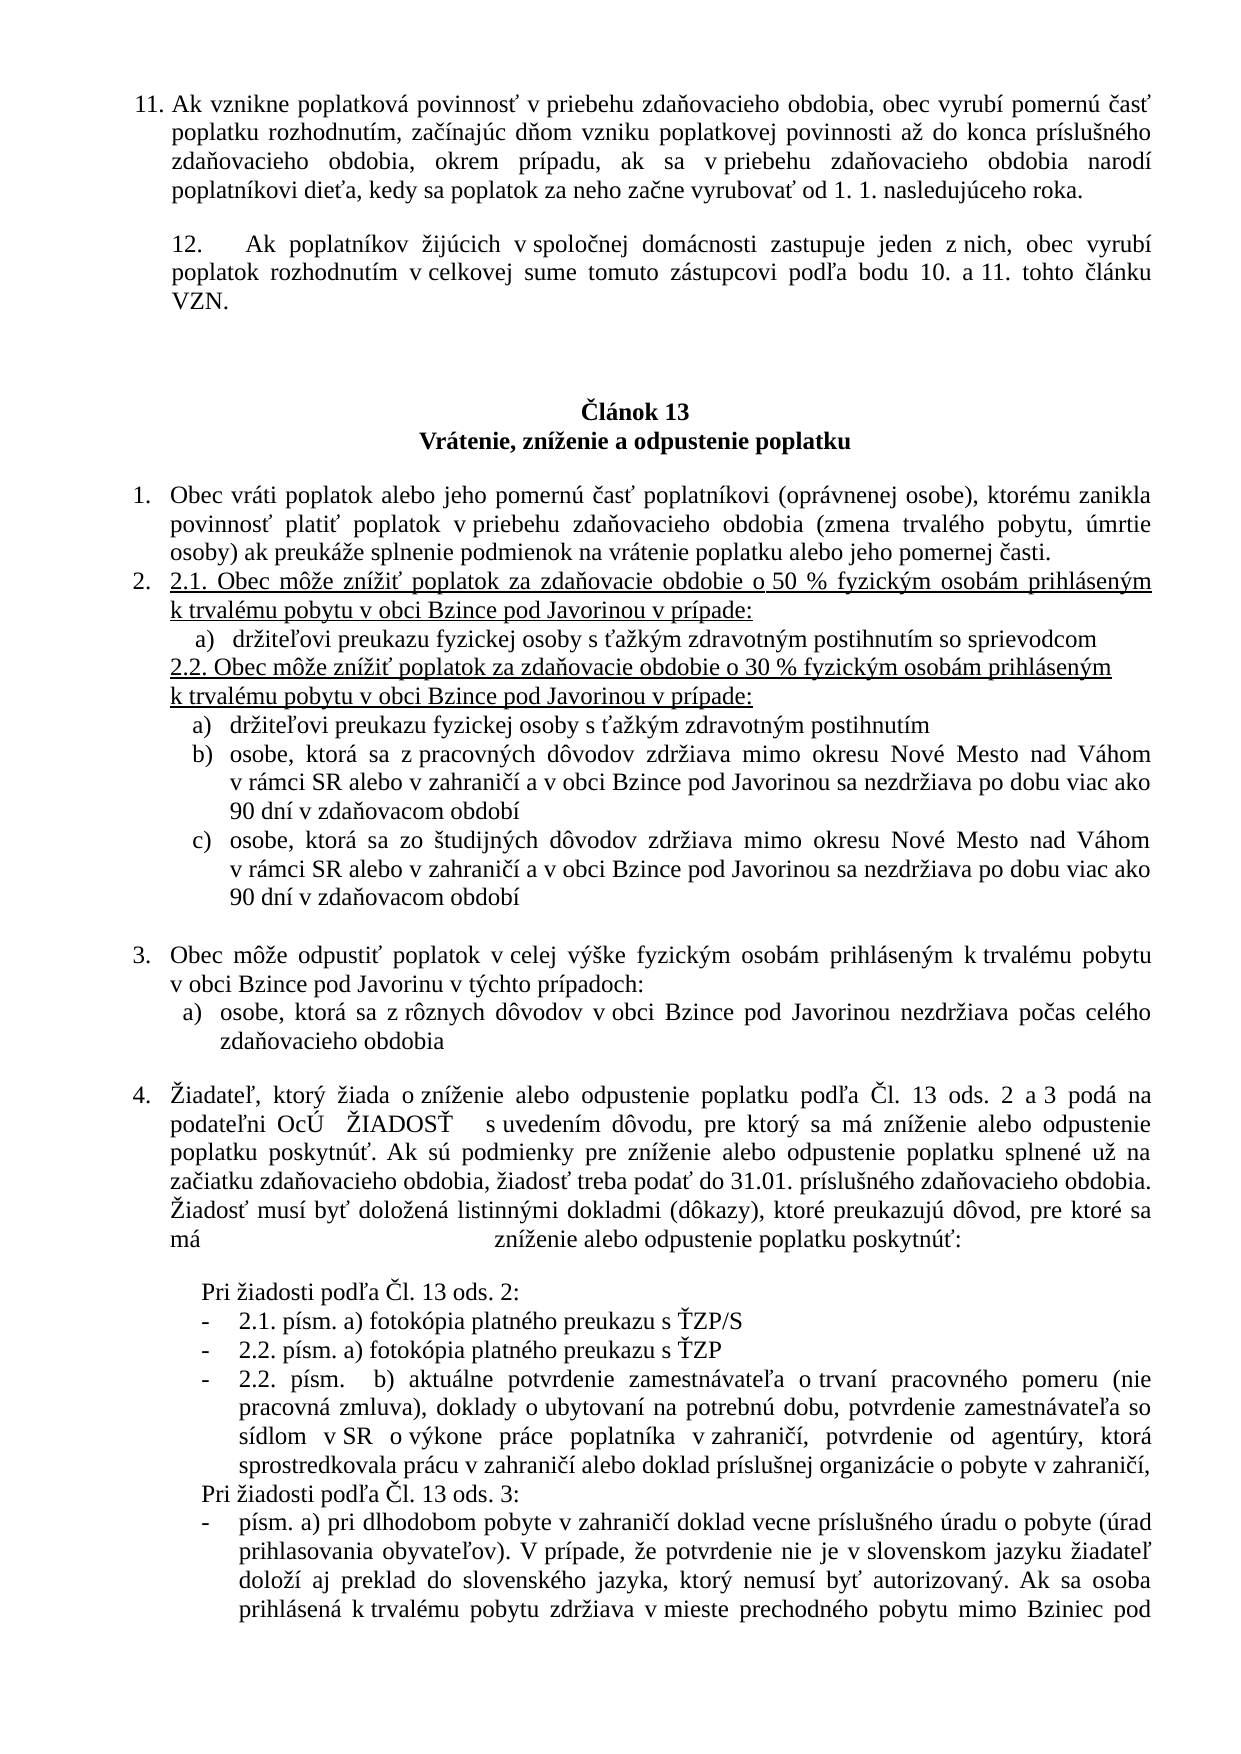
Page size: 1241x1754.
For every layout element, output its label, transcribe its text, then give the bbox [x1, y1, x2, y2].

list držiteľovi preukazu fyzickej osoby s ťažkým zdravotným postihnutím so sprievodcom [195, 624, 1152, 652]
list Ak poplatníkov žijúcich v spoločnej domácnosti zastupuje jeden z nich, obec vyrubí poplatok rozhodnutím v celkovej sume tomuto zástupcovi podľa bodu 10. a 11. tohto článku VZN. [171, 229, 1152, 315]
text Článok 13 [118, 397, 1152, 426]
text Pri žiadosti podľa Čl. 13 ods. 3: [201, 1479, 1152, 1507]
list Obec môže odpustiť poplatok v celej výške fyzickým osobám prihláseným k trvalému pobytu v obci Bzince pod Javorinu v týchto prípadoch: [132, 940, 1152, 997]
text k trvalému pobytu v obci Bzince pod Javorinou v prípade: [89, 681, 1152, 710]
list 2.1. Obec môže znížiť poplatok za zdaňovacie obdobie o 50 % fyzickým osobám prihláseným k trvalému pobytu v obci Bzince pod Javorinou v prípade: [132, 566, 1152, 624]
list osobe, ktorá sa zo študijných dôvodov zdržiava mimo okresu Nové Mesto nad Váhom v rámci SR alebo v zahraničí a v obci Bzince pod Javorinou sa nezdržiava po dobu viac ako 90 dní v zdaňovacom období [192, 825, 1152, 911]
text 2.2. Obec môže znížiť poplatok za zdaňovacie obdobie o 30 % fyzickým osobám prihláseným [89, 652, 1152, 681]
list Ak vznikne poplatková povinnosť v priebehu zdaňovacieho obdobia, obec vyrubí pomernú časť poplatku rozhodnutím, začínajúc dňom vzniku poplatkovej povinnosti až do konca príslušného zdaňovacieho obdobia, okrem prípadu, ak sa v priebehu zdaňovacieho obdobia narodí poplatníkovi dieťa, kedy sa poplatok za neho začne vyrubovať od 1. 1. nasledujúceho roka. [134, 89, 1152, 204]
list Obec vráti poplatok alebo jeho pomernú časť poplatníkovi (oprávnenej osobe), ktorému zanikla povinnosť platiť poplatok v priebehu zdaňovacieho obdobia (zmena trvalého pobytu, úmrtie osoby) ak preukáže splnenie podmienok na vrátenie poplatku alebo jeho pomernej časti. [132, 480, 1152, 566]
text Vrátenie, zníženie a odpustenie poplatku [118, 426, 1152, 455]
list osobe, ktorá sa z pracovných dôvodov zdržiava mimo okresu Nové Mesto nad Váhom v rámci SR alebo v zahraničí a v obci Bzince pod Javorinou sa nezdržiava po dobu viac ako 90 dní v zdaňovacom období [192, 739, 1152, 825]
list 2.2. písm. b) aktuálne potvrdenie zamestnávateľa o trvaní pracovného pomeru (nie pracovná zmluva), doklady o ubytovaní na potrebnú dobu, potvrdenie zamestnávateľa so sídlom v SR o výkone práce poplatníka v zahraničí, potvrdenie od agentúry, ktorá sprostredkovala prácu v zahraničí alebo doklad príslušnej organizácie o pobyte v zahraničí, [201, 1364, 1152, 1479]
list 2.2. písm. a) fotokópia platného preukazu s ŤZP [201, 1335, 1152, 1364]
list Žiadateľ, ktorý žiada o zníženie alebo odpustenie poplatku podľa Čl. 13 ods. 2 a 3 podá na podateľni OcÚ ŽIADOSŤ s uvedením dôvodu, pre ktorý sa má zníženie alebo odpustenie poplatku poskytnúť. Ak sú podmienky pre zníženie alebo odpustenie poplatku splnené už na začiatku zdaňovacieho obdobia, žiadosť treba podať do 31.01. príslušného zdaňovacieho obdobia. Žiadosť musí byť doložená listinnými dokladmi (dôkazy), ktoré preukazujú dôvod, pre ktoré sa má zníženie alebo odpustenie poplatku poskytnúť: [132, 1080, 1152, 1252]
list písm. a) pri dlhodobom pobyte v zahraničí doklad vecne príslušného úradu o pobyte (úrad prihlasovania obyvateľov). V prípade, že potvrdenie nie je v slovenskom jazyku žiadateľ doloží aj preklad do slovenského jazyka, ktorý nemusí byť autorizovaný. Ak sa osoba prihlásená k trvalému pobytu zdržiava v mieste prechodného pobytu mimo Bziniec pod [201, 1507, 1152, 1622]
list držiteľovi preukazu fyzickej osoby s ťažkým zdravotným postihnutím [192, 710, 1152, 739]
list osobe, ktorá sa z rôznych dôvodov v obci Bzince pod Javorinou nezdržiava počas celého zdaňovacieho obdobia [182, 997, 1152, 1055]
list 2.1. písm. a) fotokópia platného preukazu s ŤZP/S [201, 1306, 1152, 1335]
text Pri žiadosti podľa Čl. 13 ods. 2: [201, 1277, 1152, 1306]
